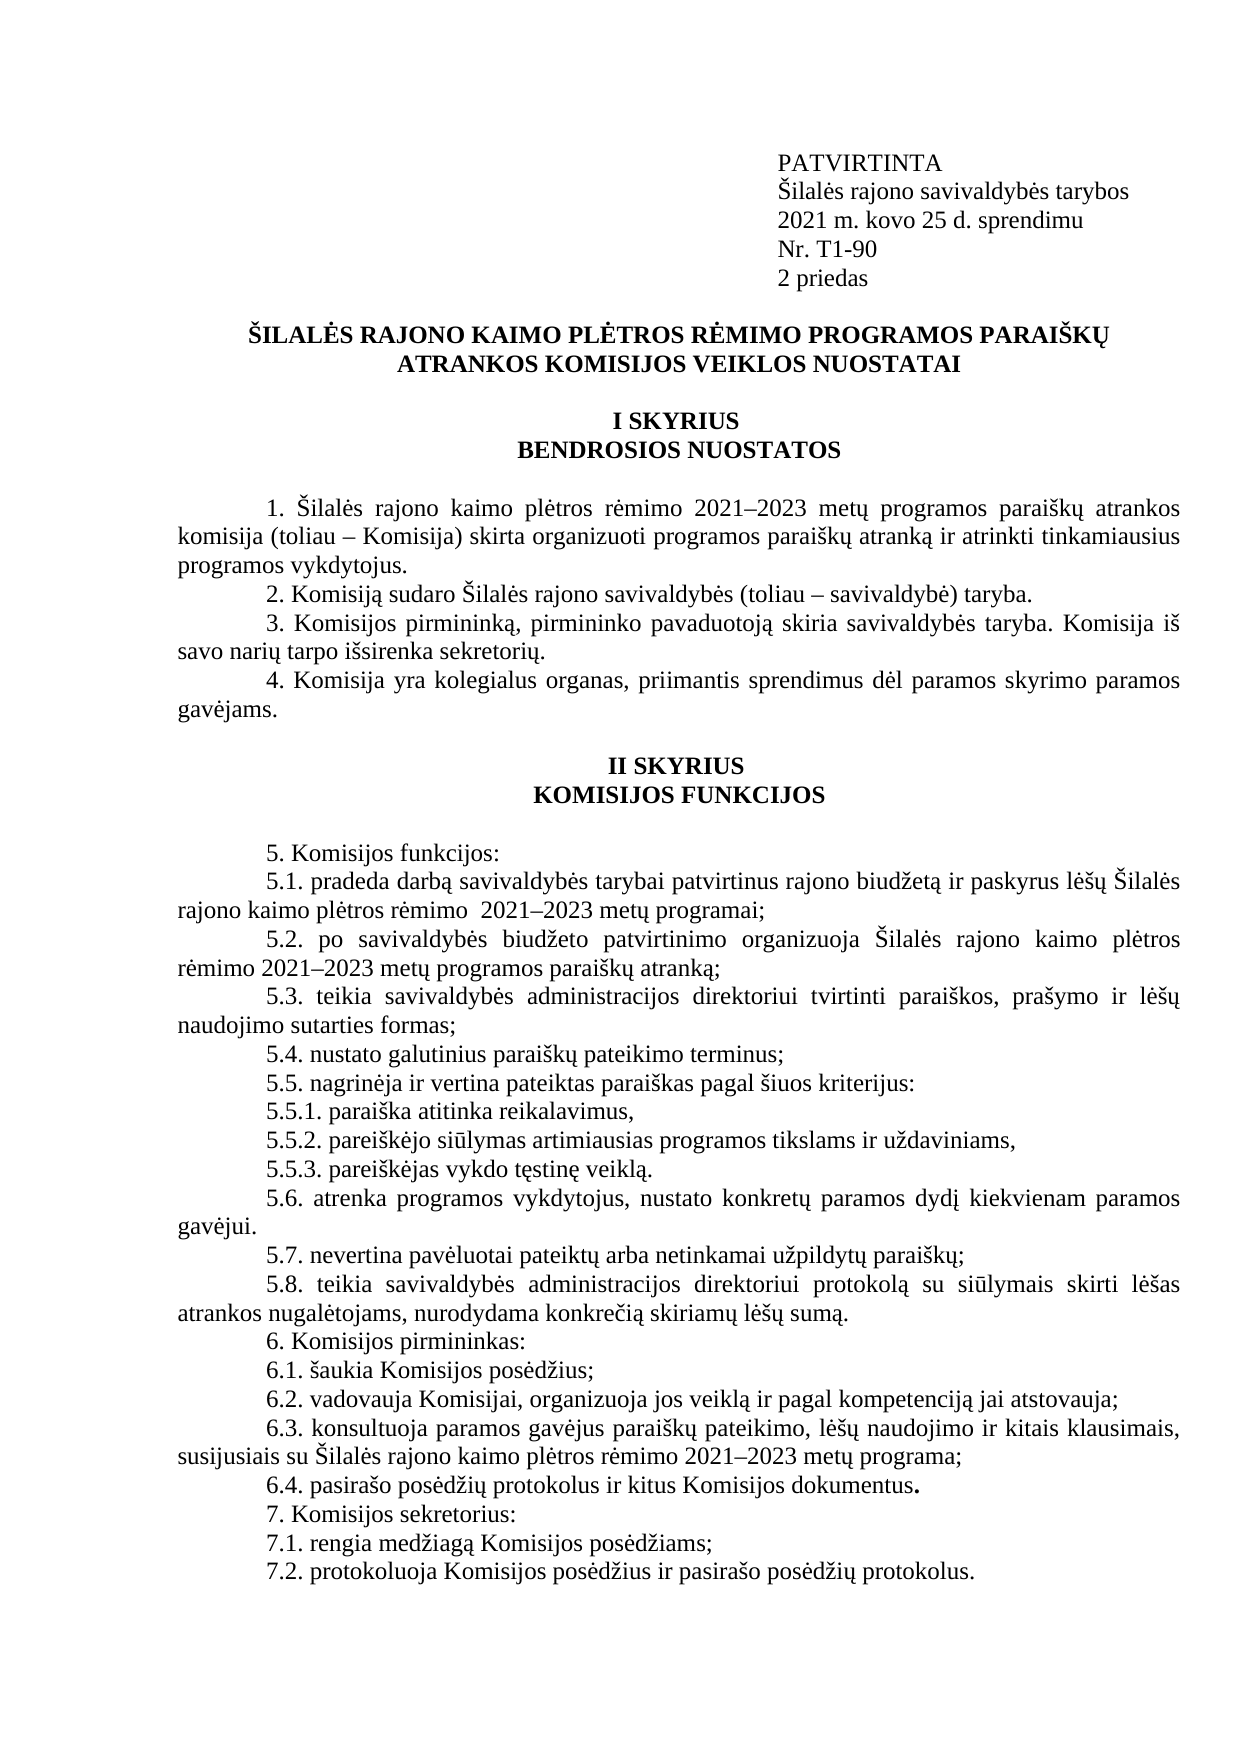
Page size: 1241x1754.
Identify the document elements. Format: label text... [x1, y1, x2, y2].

text 1. Šilalės rajono kaimo plėtros rėmimo 2021–2023 metų programos paraiškų atrankos komisija (toliau – Komisija) skirta organizuoti programos paraiškų atranką ir atrinkti tinkamiausius programos vykdytojus. [177, 493, 1181, 579]
text KOMISIJOS FUNKCIJOS [177, 780, 1181, 809]
text 6.1. šaukia Komisijos posėdžius; [177, 1355, 1181, 1384]
text 5.8. teikia savivaldybės administracijos direktoriui protokolą su siūlymais skirti lėšas atrankos nugalėtojams, nurodydama konkrečią skiriamų lėšų sumą. [177, 1269, 1181, 1326]
text 5.3. teikia savivaldybės administracijos direktoriui tvirtinti paraiškos, prašymo ir lėšų naudojimo sutarties formas; [177, 981, 1181, 1039]
text 7.2. protokoluoja Komisijos posėdžius ir pasirašo posėdžių protokolus. [177, 1556, 1181, 1585]
text Šilalės rajono savivaldybės tarybos [777, 176, 1181, 205]
text PATVIRTINTA [777, 148, 1181, 176]
text 5.1. pradeda darbą savivaldybės tarybai patvirtinus rajono biudžetą ir paskyrus lėšų Šilalės rajono kaimo plėtros rėmimo 2021–2023 metų programai; [177, 866, 1181, 924]
text 5.5.3. pareiškėjas vykdo tęstinę veiklą. [177, 1154, 1181, 1183]
text 2021 m. kovo 25 d. sprendimu [777, 205, 1181, 234]
text 5.5. nagrinėja ir vertina pateiktas paraiškas pagal šiuos kriterijus: [177, 1068, 1181, 1096]
text 3. Komisijos pirmininką, pirmininko pavaduotoją skiria savivaldybės taryba. Komisija iš savo narių tarpo išsirenka sekretorių. [177, 608, 1181, 665]
text 5.7. nevertina pavėluotai pateiktų arba netinkamai užpildytų paraiškų; [177, 1240, 1181, 1269]
text 5.4. nustato galutinius paraiškų pateikimo terminus; [177, 1039, 1181, 1068]
text 6.4. pasirašo posėdžių protokolus ir kitus Komisijos dokumentus. [177, 1470, 1181, 1499]
text II SKYRIUS [177, 751, 1181, 780]
text 4. Komisija yra kolegialus organas, priimantis sprendimus dėl paramos skyrimo paramos gavėjams. [177, 665, 1181, 723]
text Nr. T1-90 [777, 234, 1181, 263]
text BENDROSIOS NUOSTATOS [177, 435, 1181, 464]
text 6. Komisijos pirmininkas: [177, 1326, 1181, 1355]
text 2 priedas [777, 263, 1181, 291]
text 6.2. vadovauja Komisijai, organizuoja jos veiklą ir pagal kompetenciją jai atstovauja; [177, 1384, 1181, 1413]
text 5.2. po savivaldybės biudžeto patvirtinimo organizuoja Šilalės rajono kaimo plėtros rėmimo 2021–2023 metų programos paraiškų atranką; [177, 924, 1181, 981]
text 2. Komisiją sudaro Šilalės rajono savivaldybės (toliau – savivaldybė) taryba. [177, 579, 1181, 608]
text 6.3. konsultuoja paramos gavėjus paraiškų pateikimo, lėšų naudojimo ir kitais klausimais, susijusiais su Šilalės rajono kaimo plėtros rėmimo 2021–2023 metų programa; [177, 1413, 1181, 1470]
text 7. Komisijos sekretorius: [177, 1499, 1181, 1528]
text ŠILALĖS RAJONO KAIMO PLĖTROS RĖMIMO PROGRAMOS PARAIŠKŲ ATRANKOS KOMISIJOS VEIKLOS NUOSTATAI [177, 320, 1181, 378]
text 5.6. atrenka programos vykdytojus, nustato konkretų paramos dydį kiekvienam paramos gavėjui. [177, 1183, 1181, 1240]
text I SKYRIUS [177, 406, 1181, 435]
text 5. Komisijos funkcijos: [177, 838, 1181, 866]
text 5.5.1. paraiška atitinka reikalavimus, [177, 1096, 1181, 1125]
text 7.1. rengia medžiagą Komisijos posėdžiams; [177, 1528, 1181, 1556]
text 5.5.2. pareiškėjo siūlymas artimiausias programos tikslams ir uždaviniams, [177, 1125, 1181, 1154]
